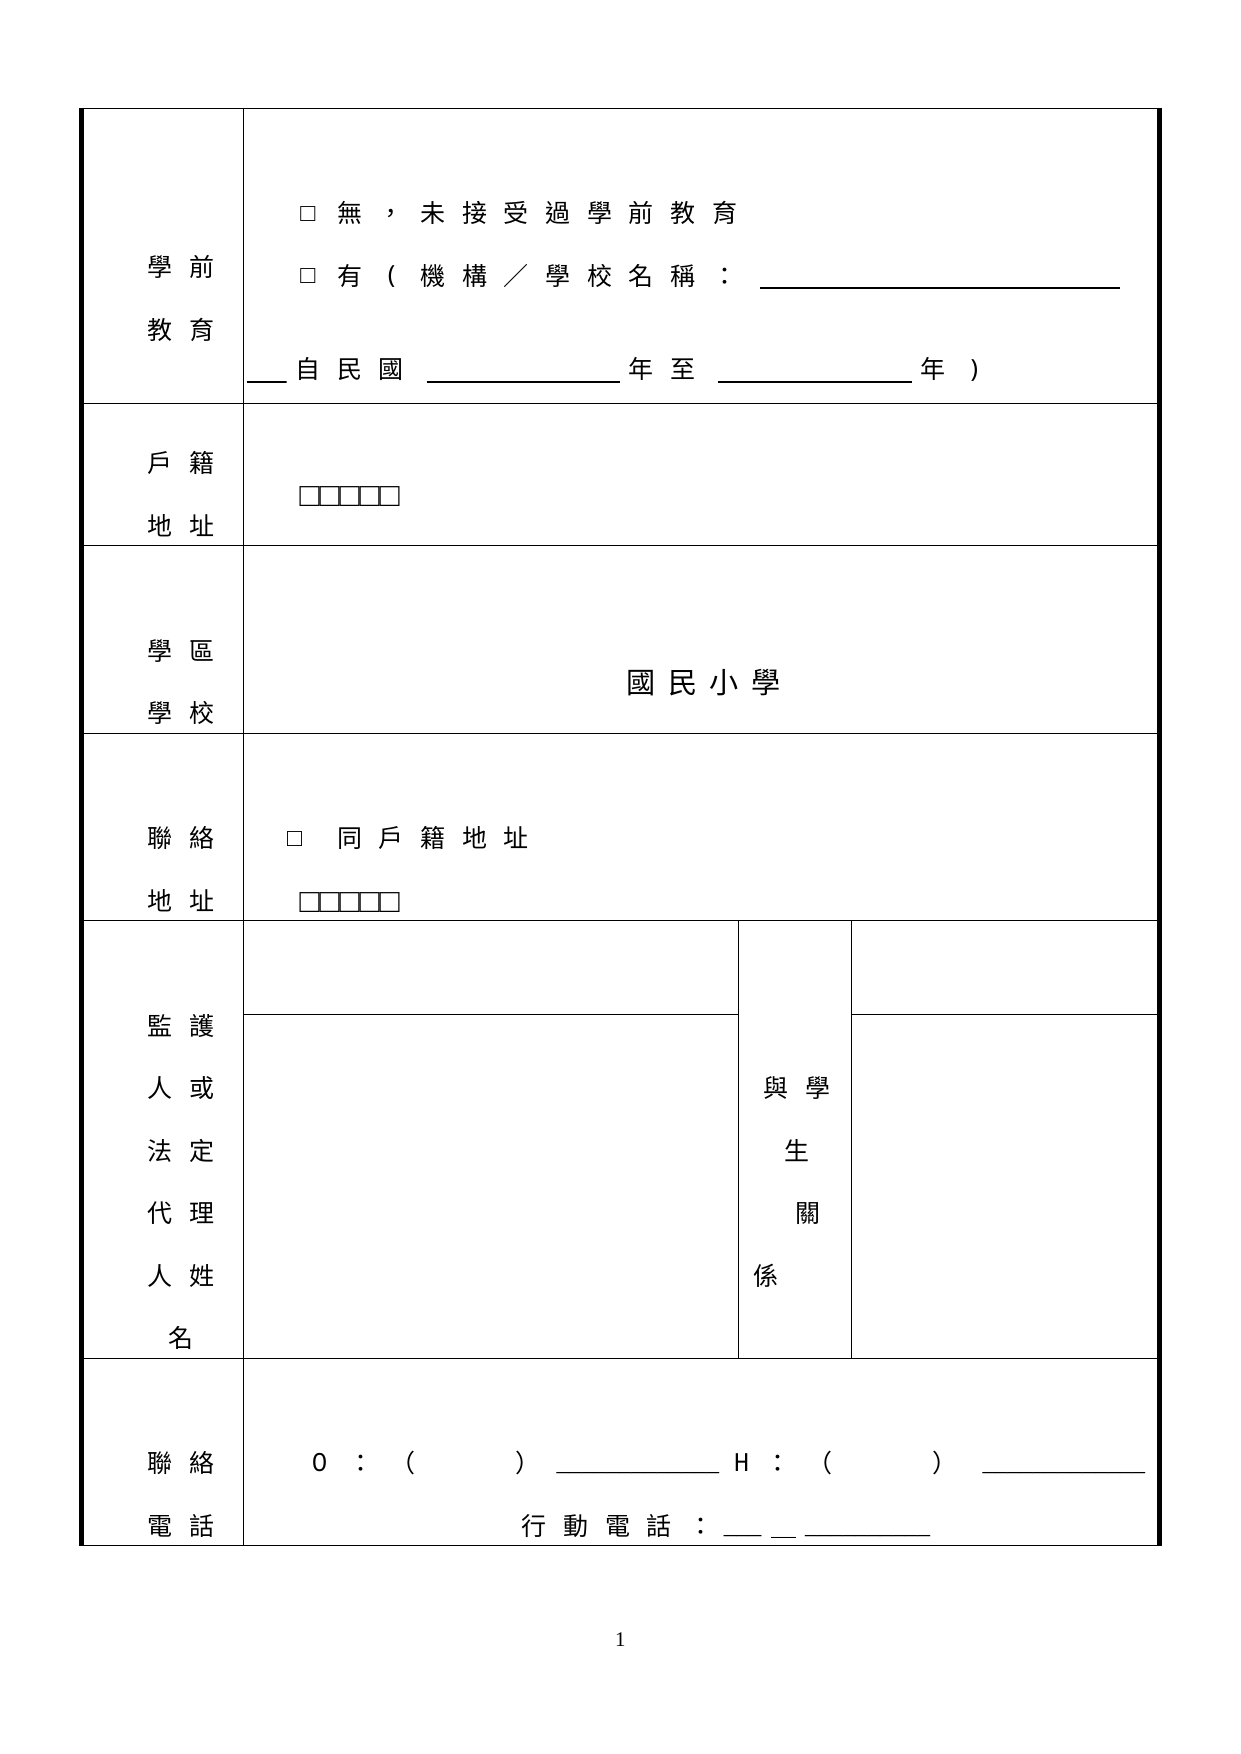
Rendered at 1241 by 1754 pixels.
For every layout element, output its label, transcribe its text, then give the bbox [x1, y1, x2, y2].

table_cell 聯絡地址 [84, 734, 243, 920]
table_cell [244, 921, 738, 1014]
table_cell □□□□□ [244, 404, 1157, 545]
table_cell 戶籍地址 [84, 404, 243, 545]
table_cell [244, 1015, 738, 1358]
table_cell 監護人或法定代理人姓名 [84, 921, 243, 1358]
table_cell [852, 921, 1157, 1014]
table_cell 與學生 關係 [739, 921, 851, 1358]
table_cell [852, 1015, 1157, 1358]
table_cell □無，未接受過學前教育 □有(機構／學校名稱： 自民國 年至 年) [244, 109, 1157, 403]
table_cell 同戶籍地址 □□□□□ [244, 734, 1157, 920]
table_cell 聯絡電話 [84, 1359, 243, 1545]
table_cell 國民小學 [244, 546, 1157, 733]
table_cell 學前教育 [84, 109, 243, 403]
table_cell 學區學校 [84, 546, 243, 733]
table_cell O：（ ）_____________ H：（ ）_____________ 行動電話：___＿__________ [244, 1359, 1157, 1545]
